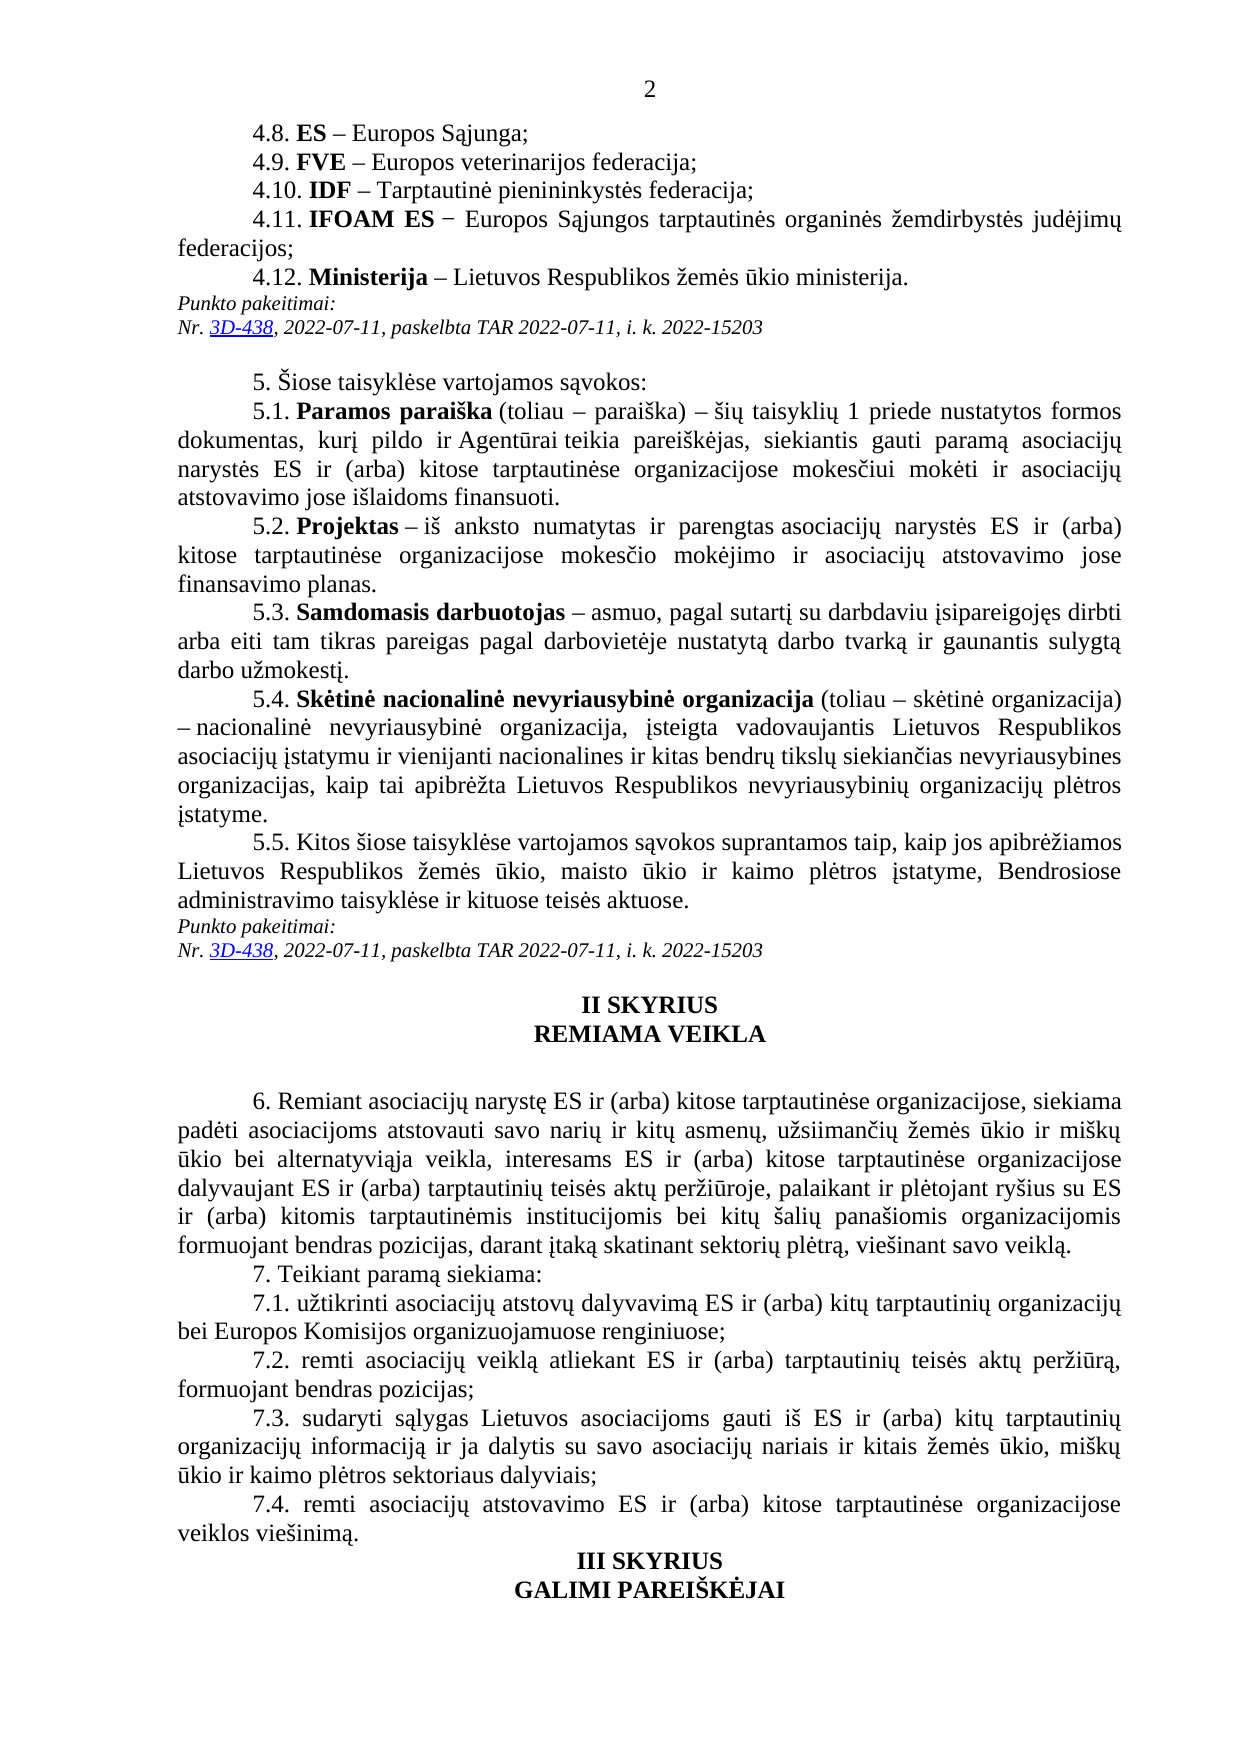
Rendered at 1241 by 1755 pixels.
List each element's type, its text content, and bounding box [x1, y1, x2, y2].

text 5.3. Samdomasis darbuotojas – asmuo, pagal sutartį su darbdaviu įsipareigojęs dirbti arba eiti tam tikras pareigas pagal darbovietėje nustatytą darbo tvarką ir gaunantis sulygtą darbo užmokestį. [177, 597, 1122, 684]
text Nr. 3D-438, 2022-07-11, paskelbta TAR 2022-07-11, i. k. 2022-15203 [177, 315, 1122, 339]
text 4.8. ES – Europos Sąjunga; [177, 118, 1122, 147]
text 5. Šiose taisyklėse vartojamos sąvokos: [177, 367, 1122, 396]
text 7.1. užtikrinti asociacijų atstovų dalyvavimą ES ir (arba) kitų tarptautinių organizacijų bei Europos Komisijos organizuojamuose renginiuose; [177, 1288, 1122, 1345]
text 5.4. Skėtinė nacionalinė nevyriausybinė organizacija (toliau – skėtinė organizacija) – nacionalinė nevyriausybinė organizacija, įsteigta vadovaujantis Lietuvos Respublikos asociacijų įstatymu ir vienijanti nacionalines ir kitas bendrų tikslų siekiančias nevyriausybines organizacijas, kaip tai apibrėžta Lietuvos Respublikos nevyriausybinių organizacijų plėtros įstatyme. [177, 684, 1122, 827]
text 5.5. Kitos šiose taisyklėse vartojamos sąvokos suprantamos taip, kaip jos apibrėžiamos Lietuvos Respublikos žemės ūkio, maisto ūkio ir kaimo plėtros įstatyme, Bendrosiose administravimo taisyklėse ir kituose teisės aktuose. [177, 827, 1122, 914]
text 7.4. remti asociacijų atstovavimo ES ir (arba) kitose tarptautinėse organizacijose veiklos viešinimą. [177, 1489, 1122, 1546]
text 7.3. sudaryti sąlygas Lietuvos asociacijoms gauti iš ES ir (arba) kitų tarptautinių organizacijų informaciją ir ja dalytis su savo asociacijų nariais ir kitais žemės ūkio, miškų ūkio ir kaimo plėtros sektoriaus dalyviais; [177, 1403, 1122, 1489]
text 7.2. remti asociacijų veiklą atliekant ES ir (arba) tarptautinių teisės aktų peržiūrą, formuojant bendras pozicijas; [177, 1345, 1122, 1403]
text 4.12. Ministerija – Lietuvos Respublikos žemės ūkio ministerija. [177, 262, 1122, 291]
text 4.9. FVE – Europos veterinarijos federacija; [177, 147, 1122, 176]
text 4.10. IDF – Tarptautinė pienininkystės federacija; [177, 176, 1122, 204]
text Punkto pakeitimai: [177, 914, 1122, 938]
text GALIMI PAREIŠKĖJAI [177, 1575, 1122, 1604]
text 5.2. Projektas – iš anksto numatytas ir parengtas asociacijų narystės ES ir (arba) kitose tarptautinėse organizacijose mokesčio mokėjimo ir asociacijų atstovavimo jose finansavimo planas. [177, 511, 1122, 597]
text 5.1. Paramos paraiška (toliau – paraiška) – šių taisyklių 1 priede nustatytos formos dokumentas, kurį pildo ir Agentūrai teikia pareiškėjas, siekiantis gauti paramą asociacijų narystės ES ir (arba) kitose tarptautinėse organizacijose mokesčiui mokėti ir asociacijų atstovavimo jose išlaidoms finansuoti. [177, 396, 1122, 511]
text 6. Remiant asociacijų narystę ES ir (arba) kitose tarptautinėse organizacijose, siekiama padėti asociacijoms atstovauti savo narių ir kitų asmenų, užsiimančių žemės ūkio ir miškų ūkio bei alternatyviąja veikla, interesams ES ir (arba) kitose tarptautinėse organizacijose dalyvaujant ES ir (arba) tarptautinių teisės aktų peržiūroje, palaikant ir plėtojant ryšius su ES ir (arba) kitomis tarptautinėmis institucijomis bei kitų šalių panašiomis organizacijomis formuojant bendras pozicijas, darant įtaką skatinant sektorių plėtrą, viešinant savo veiklą. [177, 1086, 1122, 1259]
text 7. Teikiant paramą siekiama: [177, 1259, 1122, 1288]
text III SKYRIUS [177, 1546, 1122, 1575]
text REMIAMA VEIKLA [177, 1019, 1122, 1048]
text Nr. 3D-438, 2022-07-11, paskelbta TAR 2022-07-11, i. k. 2022-15203 [177, 938, 1122, 962]
text II SKYRIUS [177, 991, 1122, 1019]
text 4.11. IFOAM ES − Europos Sąjungos tarptautinės organinės žemdirbystės judėjimų federacijos; [177, 204, 1122, 262]
text Punkto pakeitimai: [177, 291, 1122, 315]
